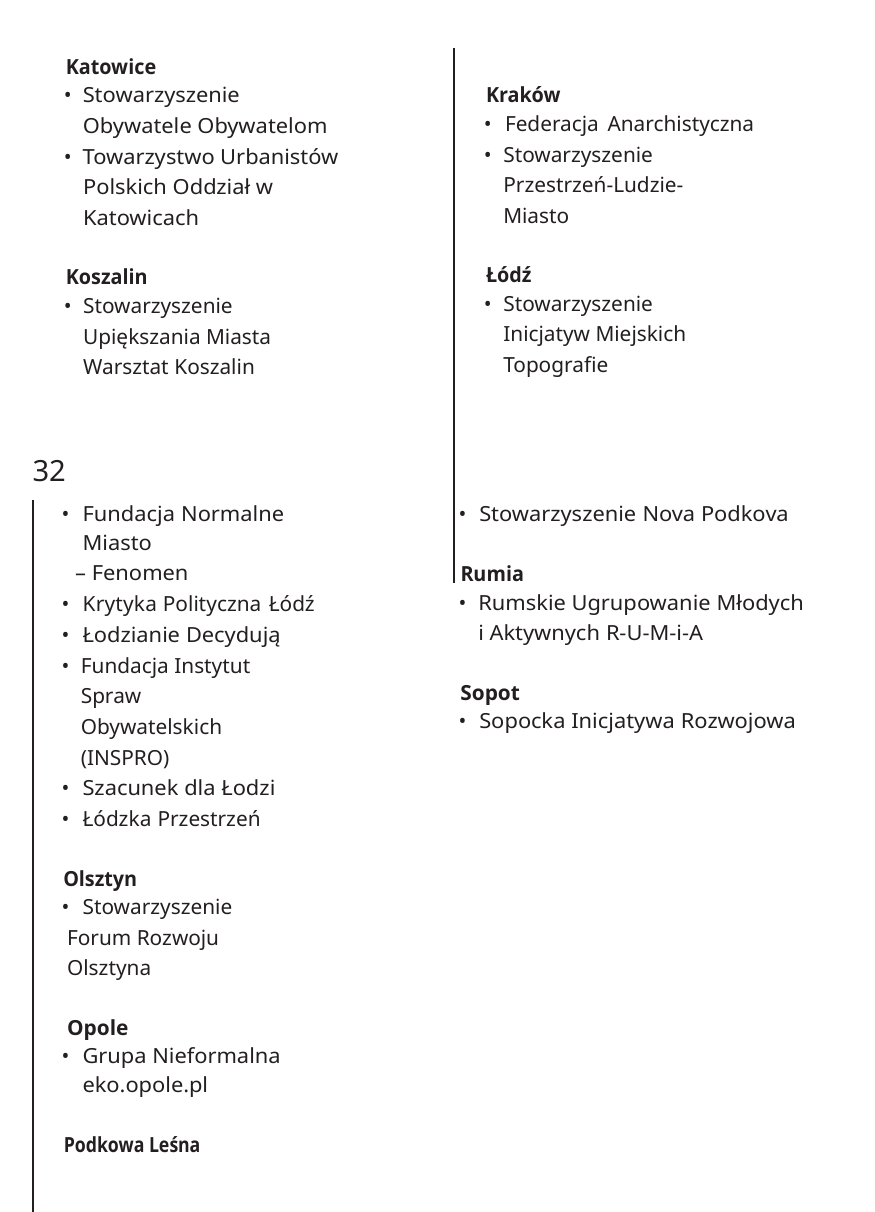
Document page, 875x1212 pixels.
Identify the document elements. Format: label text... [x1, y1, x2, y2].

list Grupa Nieformalna eko.opole.pl [61, 1042, 357, 1098]
list Fundacja Instytut Spraw Obywatelskich (INSPRO) [61, 651, 283, 771]
list Stowarzyszenie Forum Rozwoju Olsztyna [61, 892, 268, 982]
subtitle Rumia [460, 559, 805, 588]
text – Fenomen [75, 558, 357, 587]
list Stowarzyszenie Nova Podkova [458, 499, 805, 528]
list Łódzka Przestrzeń [61, 804, 357, 832]
list Szacunek dla Łodzi [61, 773, 357, 802]
subtitle Koszalin [66, 262, 379, 291]
subtitle Łódź [486, 260, 805, 289]
list Stowarzyszenie Inicjatyw Miejskich Topografie [484, 289, 738, 379]
list Krytyka Polityczna Łódź [61, 589, 357, 618]
subtitle Katowice [66, 52, 379, 81]
subtitle Sopot [460, 678, 805, 706]
list Sopocka Inicjatywa Rozwojowa [458, 706, 805, 735]
list Federacja Anarchistyczna [484, 109, 805, 137]
list Stowarzyszenie Obywatele Obywatelom [63, 81, 333, 140]
subtitle 32 [32, 450, 805, 490]
list Towarzystwo Urbanistów Polskich Oddział w Katowicach [63, 142, 368, 232]
list Stowarzyszenie Upiększania Miasta Warsztat Koszalin [63, 291, 340, 381]
subtitle Opole [67, 1013, 357, 1041]
subtitle Olsztyn [63, 864, 357, 892]
subtitle Podkowa Leśna [63, 1130, 357, 1158]
list Rumskie Ugrupowanie Młodych i Aktywnych R-U-M-i-A [458, 588, 805, 647]
subtitle Kraków [486, 81, 805, 109]
list Łodzianie Decydują [61, 620, 357, 648]
list Fundacja Normalne Miasto [61, 499, 357, 556]
list Stowarzyszenie Przestrzeń-Ludzie-Miasto [484, 140, 735, 229]
